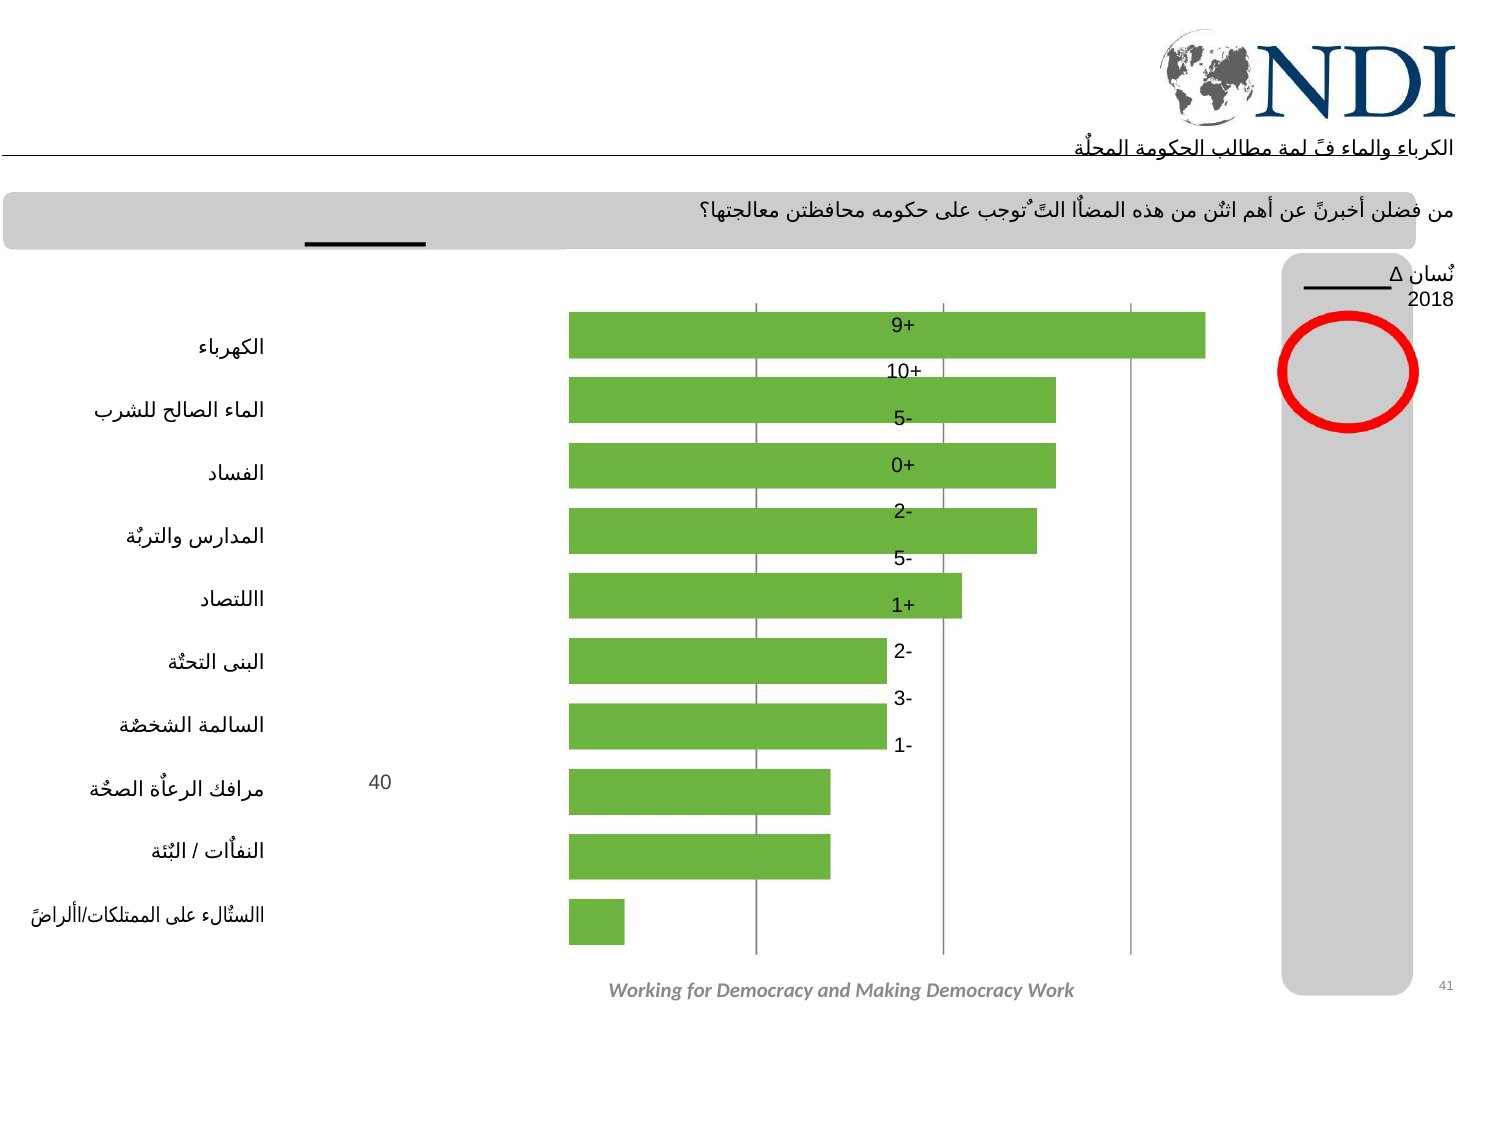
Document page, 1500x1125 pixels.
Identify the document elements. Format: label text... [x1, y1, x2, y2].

table_cell مرافك الرعاٌة الصحٌة [0, 737, 265, 800]
table_cell النفاٌات / البٌئة [0, 800, 265, 863]
text -2 [369, 499, 565, 523]
table_header الكهرباء [0, 302, 265, 359]
text 41 Working for Democracy and Making Democracy Work [194, 982, 1454, 1001]
table_cell [0, 926, 265, 934]
text -2 [1432, 499, 1437, 523]
text -5 [369, 546, 565, 570]
text نٌسان ∆ [1432, 262, 1454, 286]
table_cell الماء الصالح للشرب [0, 359, 265, 422]
table_cell االلتصاد [0, 548, 265, 611]
text -2 [369, 639, 565, 663]
table_cell المدارس والتربٌة [0, 485, 265, 548]
text -3 [1432, 686, 1437, 710]
text -5 [1432, 406, 1437, 430]
table_cell البنى التحتٌة [0, 611, 265, 674]
text -3 [369, 686, 565, 710]
text +10 [1432, 359, 1439, 383]
table_cell االستٌالء على الممتلكات/األراضً [0, 863, 265, 926]
text -1 [369, 733, 565, 757]
text +9 [369, 313, 565, 337]
table_cell السالمة الشخصٌة [0, 674, 265, 737]
text -1 [1432, 733, 1437, 757]
text +10 [369, 359, 565, 383]
text الكرباء والماء فً لمة مطالب الحكومة المحلٌة [481, 136, 1454, 160]
text +1 [369, 593, 565, 617]
text -5 [369, 406, 565, 430]
text -2 [1432, 639, 1437, 663]
text +9 [1432, 313, 1437, 337]
text +1 [1432, 593, 1437, 617]
table_cell [0, 934, 265, 982]
text +0 [369, 453, 565, 477]
text +0 [1432, 453, 1437, 477]
text نٌسان ∆ [398, 262, 565, 286]
text 2018 [404, 287, 565, 311]
text 2018 [1432, 287, 1454, 311]
text 40 [369, 770, 565, 794]
table_cell الفساد [0, 422, 265, 485]
text -5 [1432, 546, 1437, 570]
